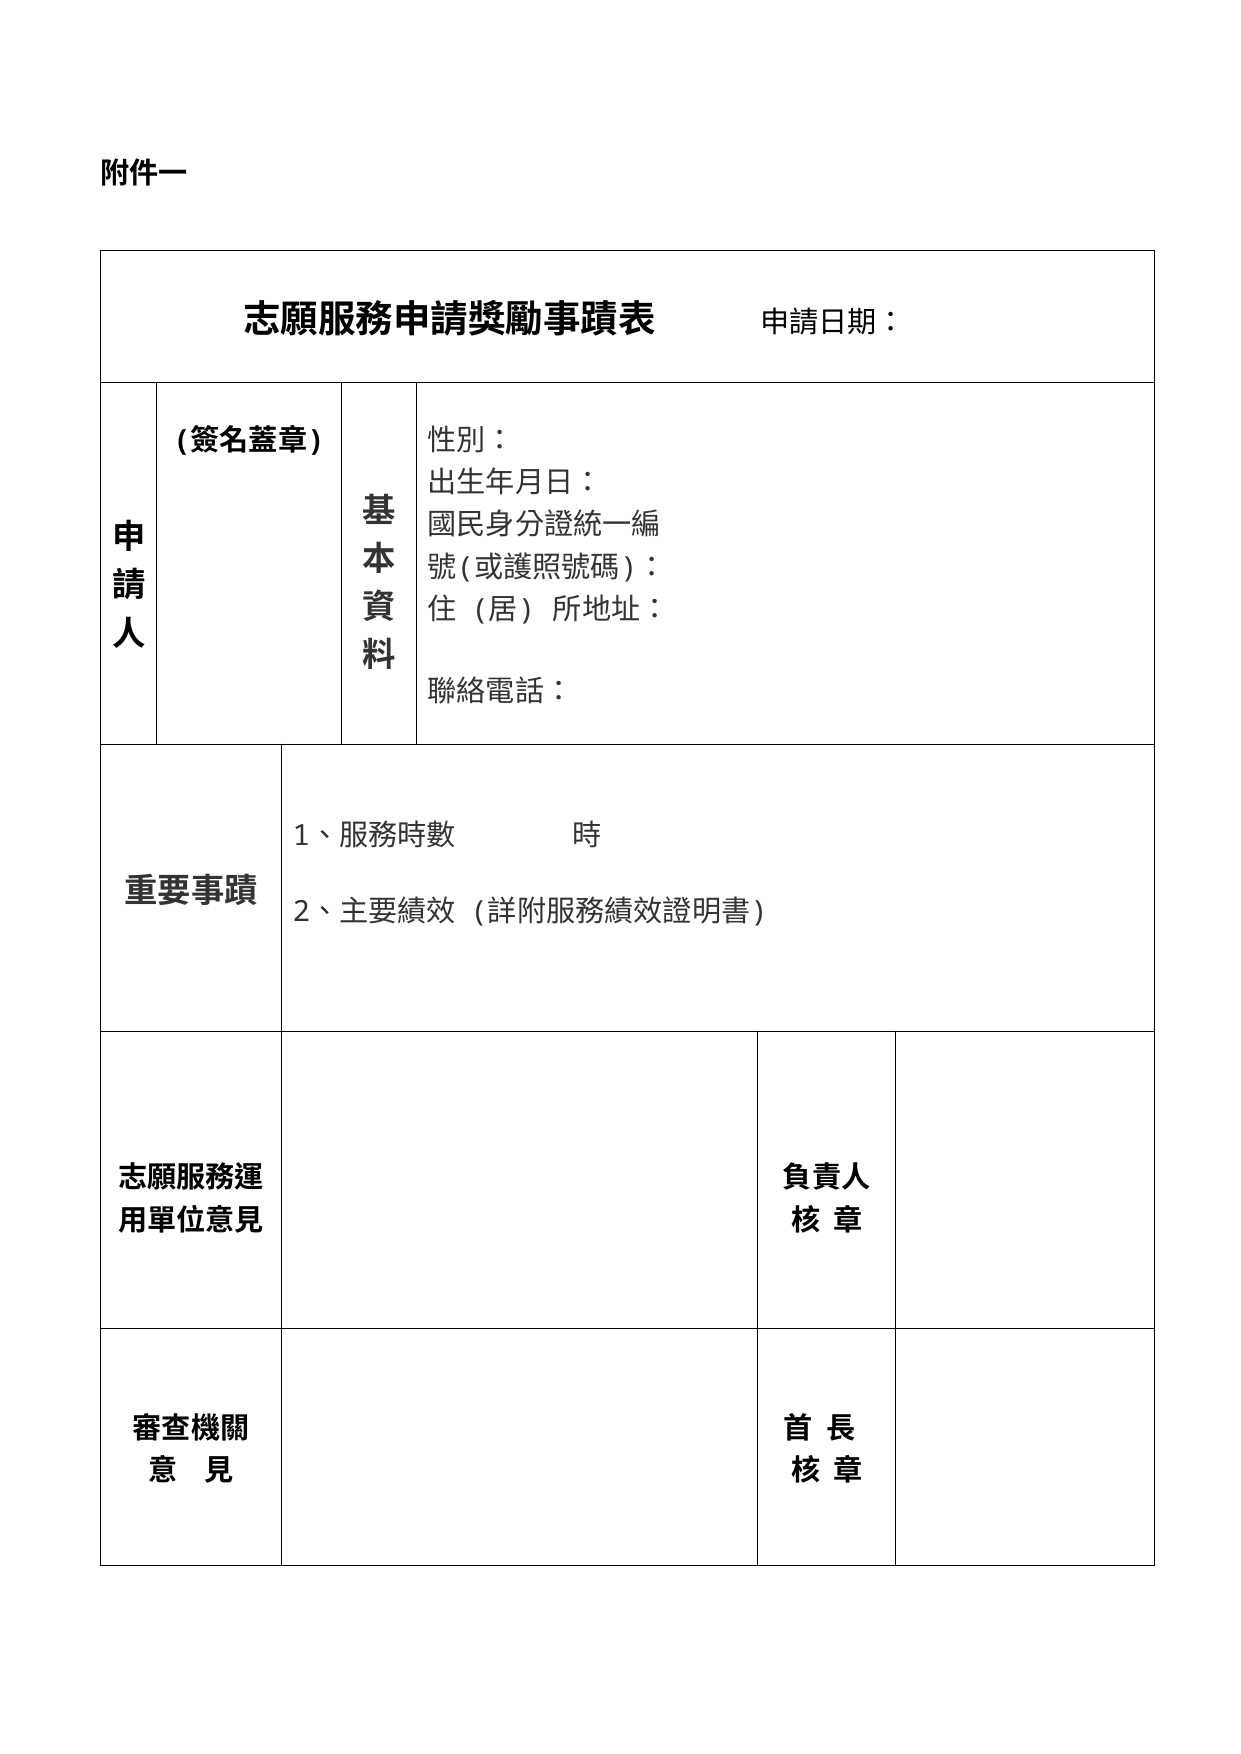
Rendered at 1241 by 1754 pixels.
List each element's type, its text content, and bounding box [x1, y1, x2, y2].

table_cell [896, 1032, 1154, 1327]
table_cell [896, 1329, 1154, 1565]
table_cell [282, 1329, 757, 1565]
table_cell 志願服務運用單位意見 [101, 1032, 281, 1327]
table_cell 負責人核 章 [758, 1032, 895, 1327]
table_cell 基本資料 [342, 383, 416, 743]
table_header 志願服務申請獎勵事蹟表 申請日期： [101, 251, 1154, 382]
table_cell (簽名蓋章) [157, 383, 341, 743]
table_cell 首 長 核 章 [758, 1329, 895, 1565]
table_cell [282, 1032, 757, 1327]
text 附件一 [100, 150, 1140, 192]
table_cell 重要事蹟 [101, 745, 281, 1031]
table_cell 申 請人 [101, 383, 156, 743]
table_cell 性別： 出生年月日： 國民身分證統一編 號(或護照號碼)： 住 (居) 所地址： 聯絡電話： [417, 383, 1154, 743]
table_cell 1、服務時數 時 2、主要績效 (詳附服務績效證明書) [282, 745, 1154, 1031]
table_cell 審查機關 意 見 [101, 1329, 281, 1565]
